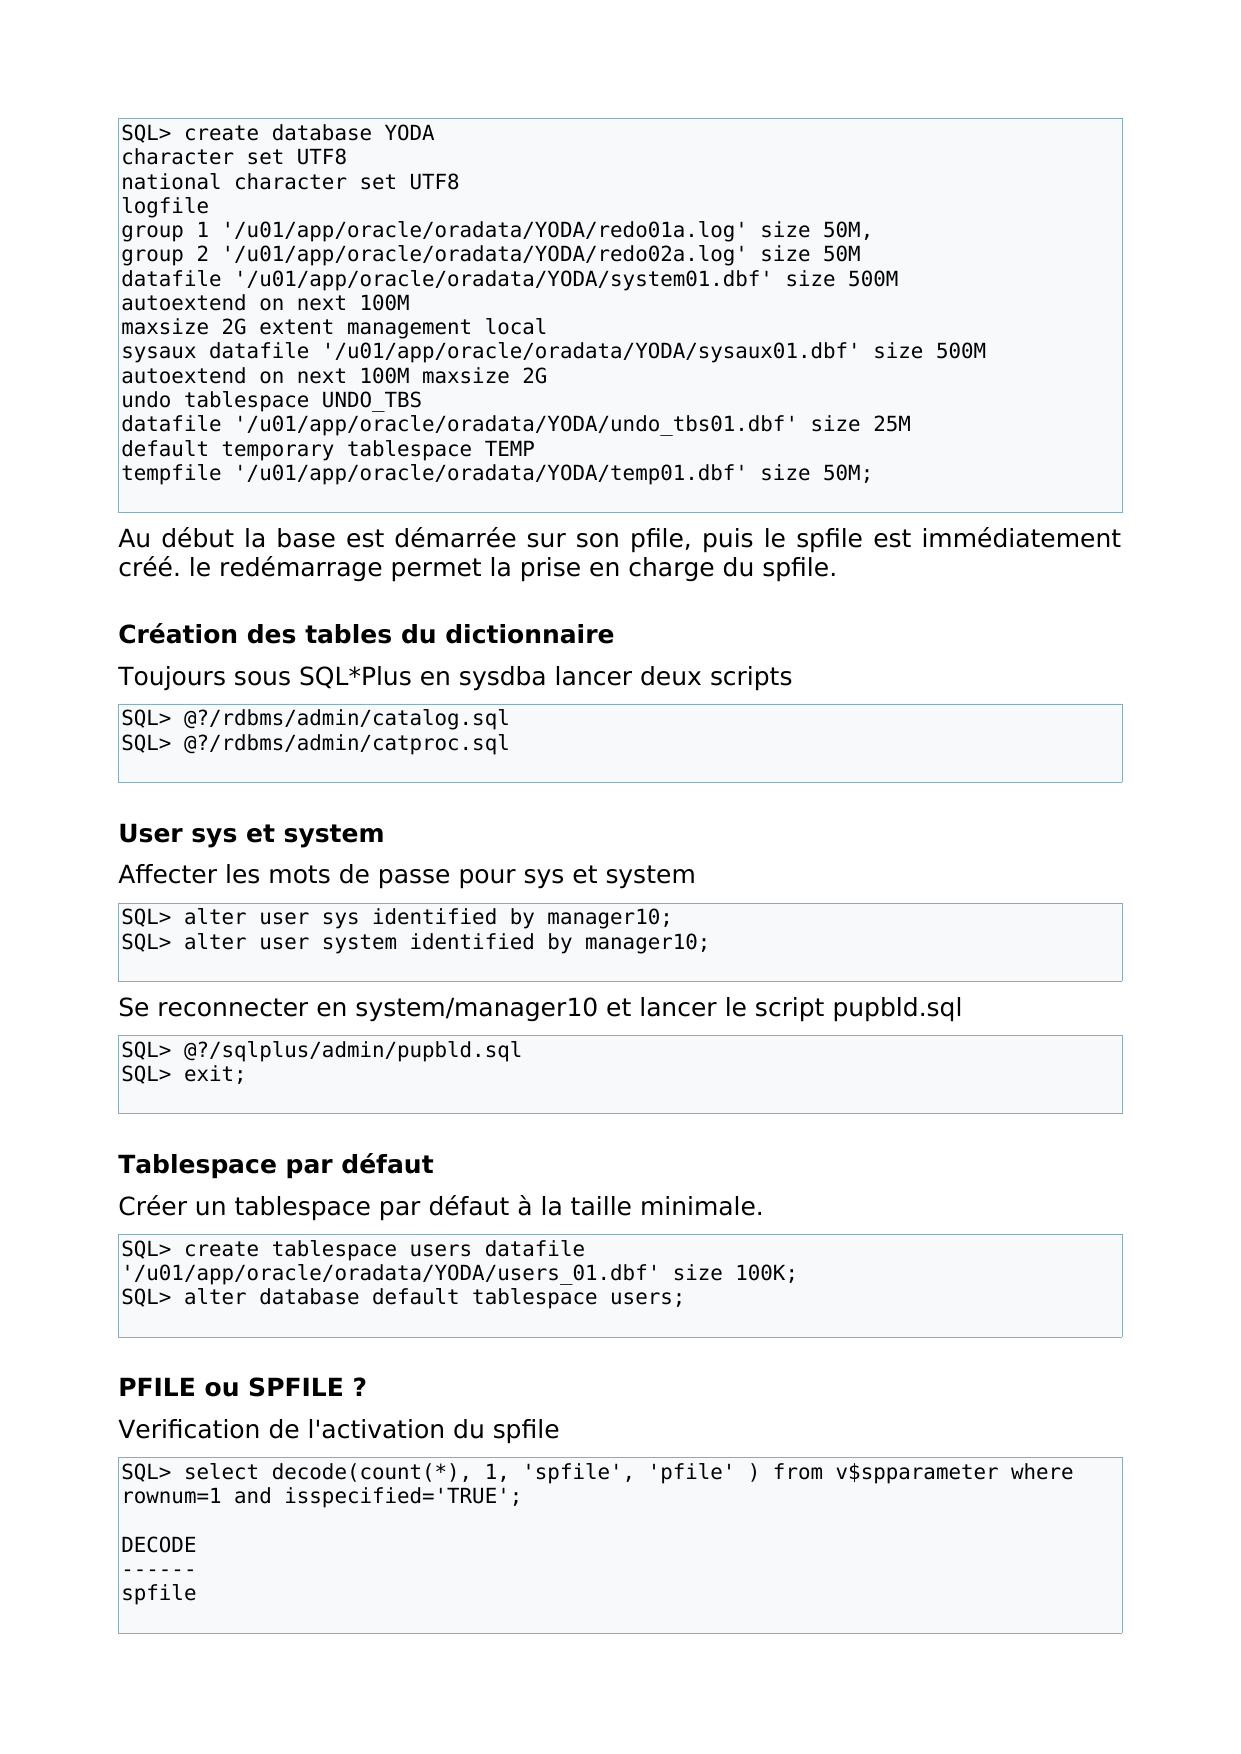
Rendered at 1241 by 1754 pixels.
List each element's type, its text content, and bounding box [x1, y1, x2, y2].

text Toujours sous SQL*Plus en sysdba lancer deux scripts [118, 662, 1122, 691]
subtitle User sys et system [118, 819, 1122, 848]
text SQL> create database YODA character set UTF8 national character set UTF8 logfile group 1 '/u01/app/oracle/oradata/YODA/redo01a.log' size 50M, group 2 '/u01/app/oracle/oradata/YODA/redo02a.log' size 50M datafile '/u01/app/oracle/oradata/YODA/system01.dbf' size 500M autoextend on next 100M maxsize 2G extent management local sysaux datafile '/u01/app/oracle/oradata/YODA/sysaux01.dbf' size 500M autoextend on next 100M maxsize 2G undo tablespace UNDO_TBS datafile '/u01/app/oracle/oradata/YODA/undo_tbs01.dbf' size 25M default temporary tablespace TEMP tempfile '/u01/app/oracle/oradata/YODA/temp01.dbf' size 50M; [119, 119, 1122, 512]
text Verification de l'activation du spfile [118, 1415, 1122, 1444]
text SQL> @?/rdbms/admin/catalog.sql SQL> @?/rdbms/admin/catproc.sql [119, 705, 1122, 782]
text Créer un tablespace par défaut à la taille minimale. [118, 1192, 1122, 1221]
text SQL> create tablespace users datafile '/u01/app/oracle/oradata/YODA/users_01.dbf' size 100K; SQL> alter database default tablespace users; [119, 1235, 1122, 1337]
text Affecter les mots de passe pour sys et system [118, 861, 1122, 890]
subtitle Tablespace par défaut [118, 1150, 1122, 1179]
text SQL> select decode(count(*), 1, 'spfile', 'pfile' ) from v$spparameter where rownum=1 and isspecified='TRUE'; DECODE ------ spfile [119, 1458, 1122, 1633]
subtitle Création des tables du dictionnaire [118, 620, 1122, 649]
text SQL> alter user sys identified by manager10; SQL> alter user system identified by manager10; [119, 904, 1122, 981]
subtitle PFILE ou SPFILE ? [118, 1373, 1122, 1403]
text SQL> @?/sqlplus/admin/pupbld.sql SQL> exit; [119, 1036, 1122, 1113]
text Au début la base est démarrée sur son pfile, puis le spfile est immédiatement créé. le redémarrage permet la prise en charge du spfile. [118, 524, 1122, 583]
text Se reconnecter en system/manager10 et lancer le script pupbld.sql [118, 993, 1122, 1022]
